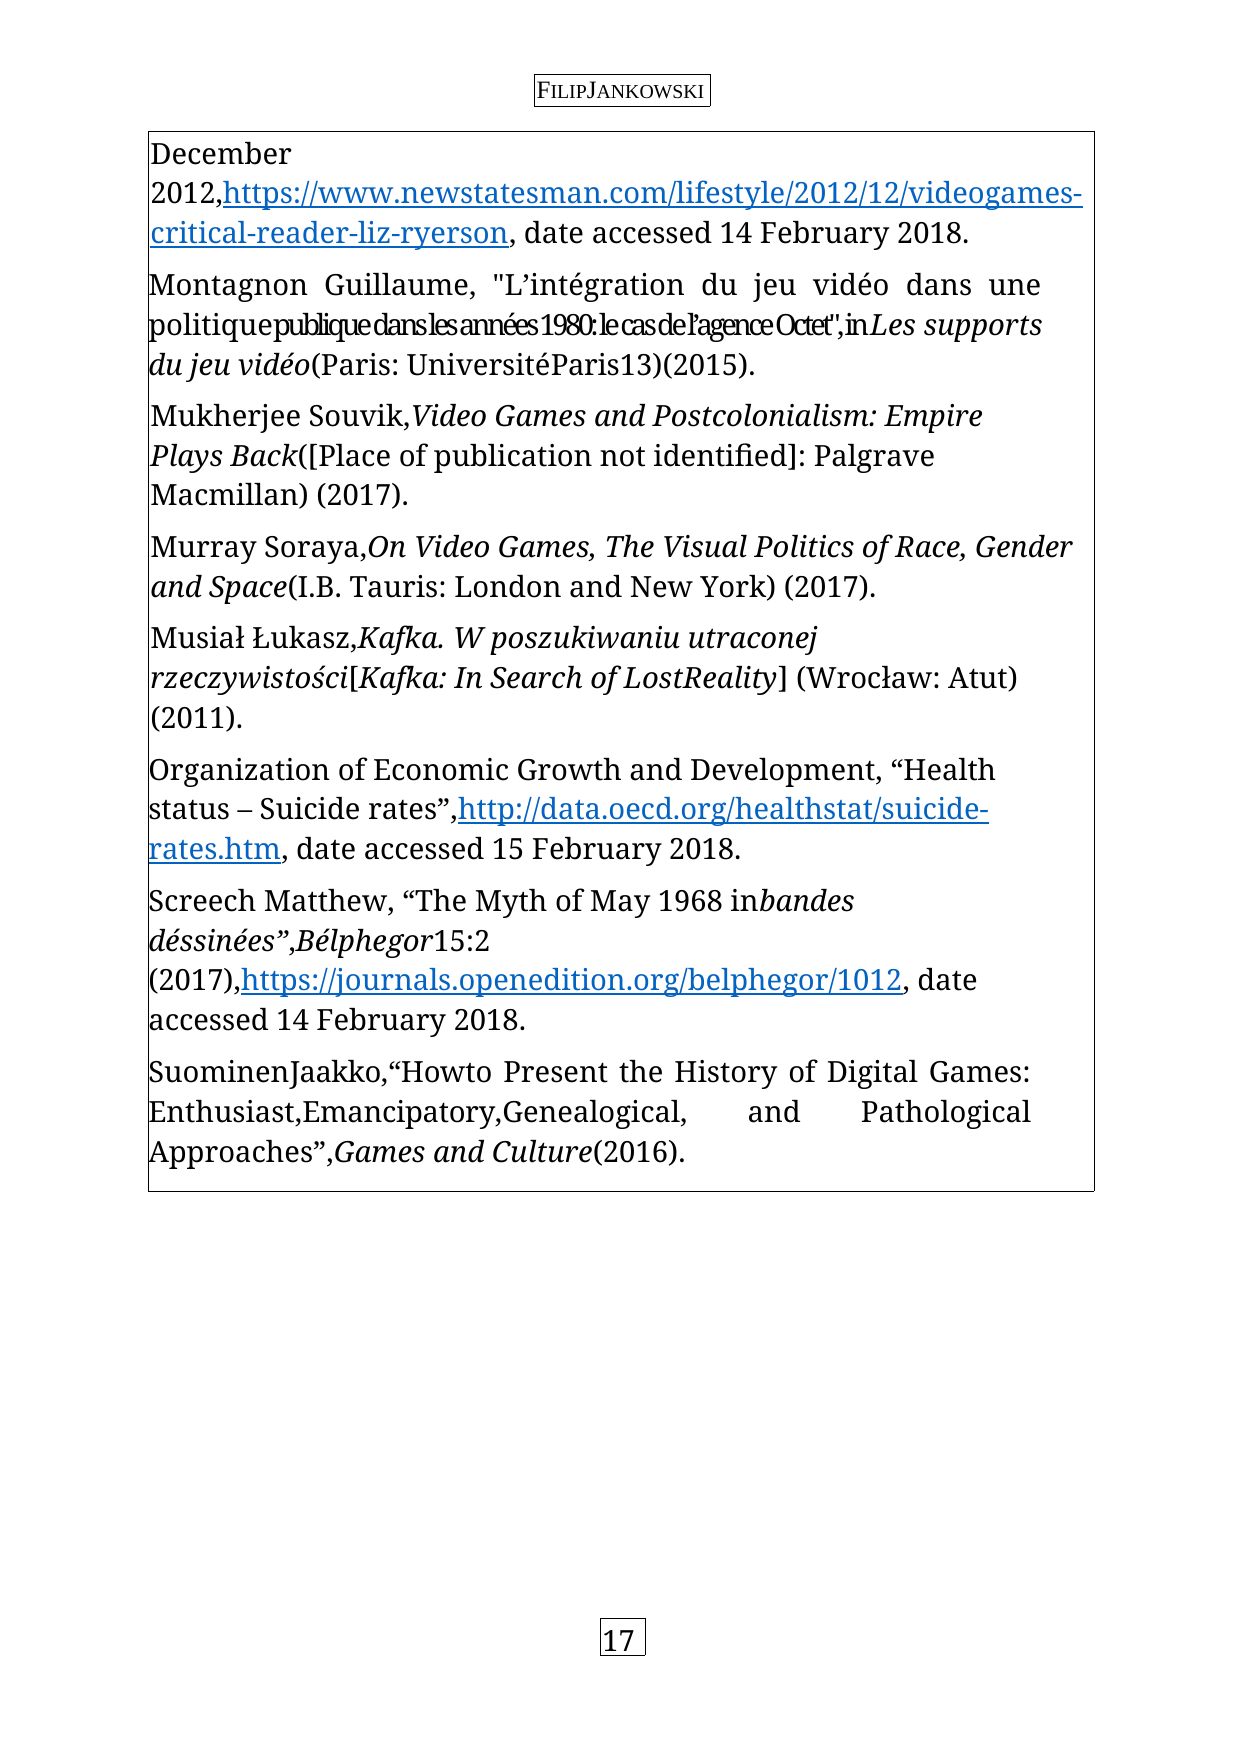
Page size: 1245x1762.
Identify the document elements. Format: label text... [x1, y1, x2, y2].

text 176 [602, 1620, 645, 1655]
text critical-reader-liz-ryerson, date accessed 14 February 2018. [150, 213, 1094, 252]
text Screech Matthew, “The Myth of May 1968 inbandes déssinées”,Bélphegor15:2 (2017),https://journals.openedition.org/belphegor/1012, date accessed 14 February 2018. [149, 880, 1093, 1039]
text Musiał Łukasz,Kafka. W poszukiwaniu utraconej rzeczywistości[Kafka: In Search of LostReality] (Wrocław: Atut) (2011). [150, 618, 1094, 737]
text December 2012,https://www.newstatesman.com/lifestyle/2012/12/videogames- [150, 133, 1094, 212]
text Montagnon Guillaume, "L’intégration du jeu vidéo dans une politiquepublique dans les années 1980: le cas de l’agence Octet", inLes supports du jeu vidéo(Paris: UniversitéParis13)(2015). [149, 264, 1043, 383]
text SuominenJaakko,“Howto Present the History of Digital Games: Enthusiast,Emancipatory,Genealogical, and Pathological Approaches”,Games and Culture(2016). [149, 1052, 1031, 1171]
text The Retro Gamer Team,The Making of Another World,https://www.retrogamer.net/retro_games90/the-making-of-another-world/, date accessed 16 February 2018. [149, 1183, 1079, 1191]
text FILIPJANKOWSKI [536, 75, 710, 104]
text Mukherjee Souvik,Video Games and Postcolonialism: Empire Plays Back([Place of publication not identified]: Palgrave Macmillan) (2017). [150, 395, 1024, 514]
text Murray Soraya,On Video Games, The Visual Politics of Race, Gender and Space(I.B. Tauris: London and New York) (2017). [150, 527, 1094, 606]
text Organization of Economic Growth and Development, “Health status – Suicide rates”,http://data.oecd.org/healthstat/suicide-rates.htm, date accessed 15 February 2018. [149, 749, 1079, 868]
